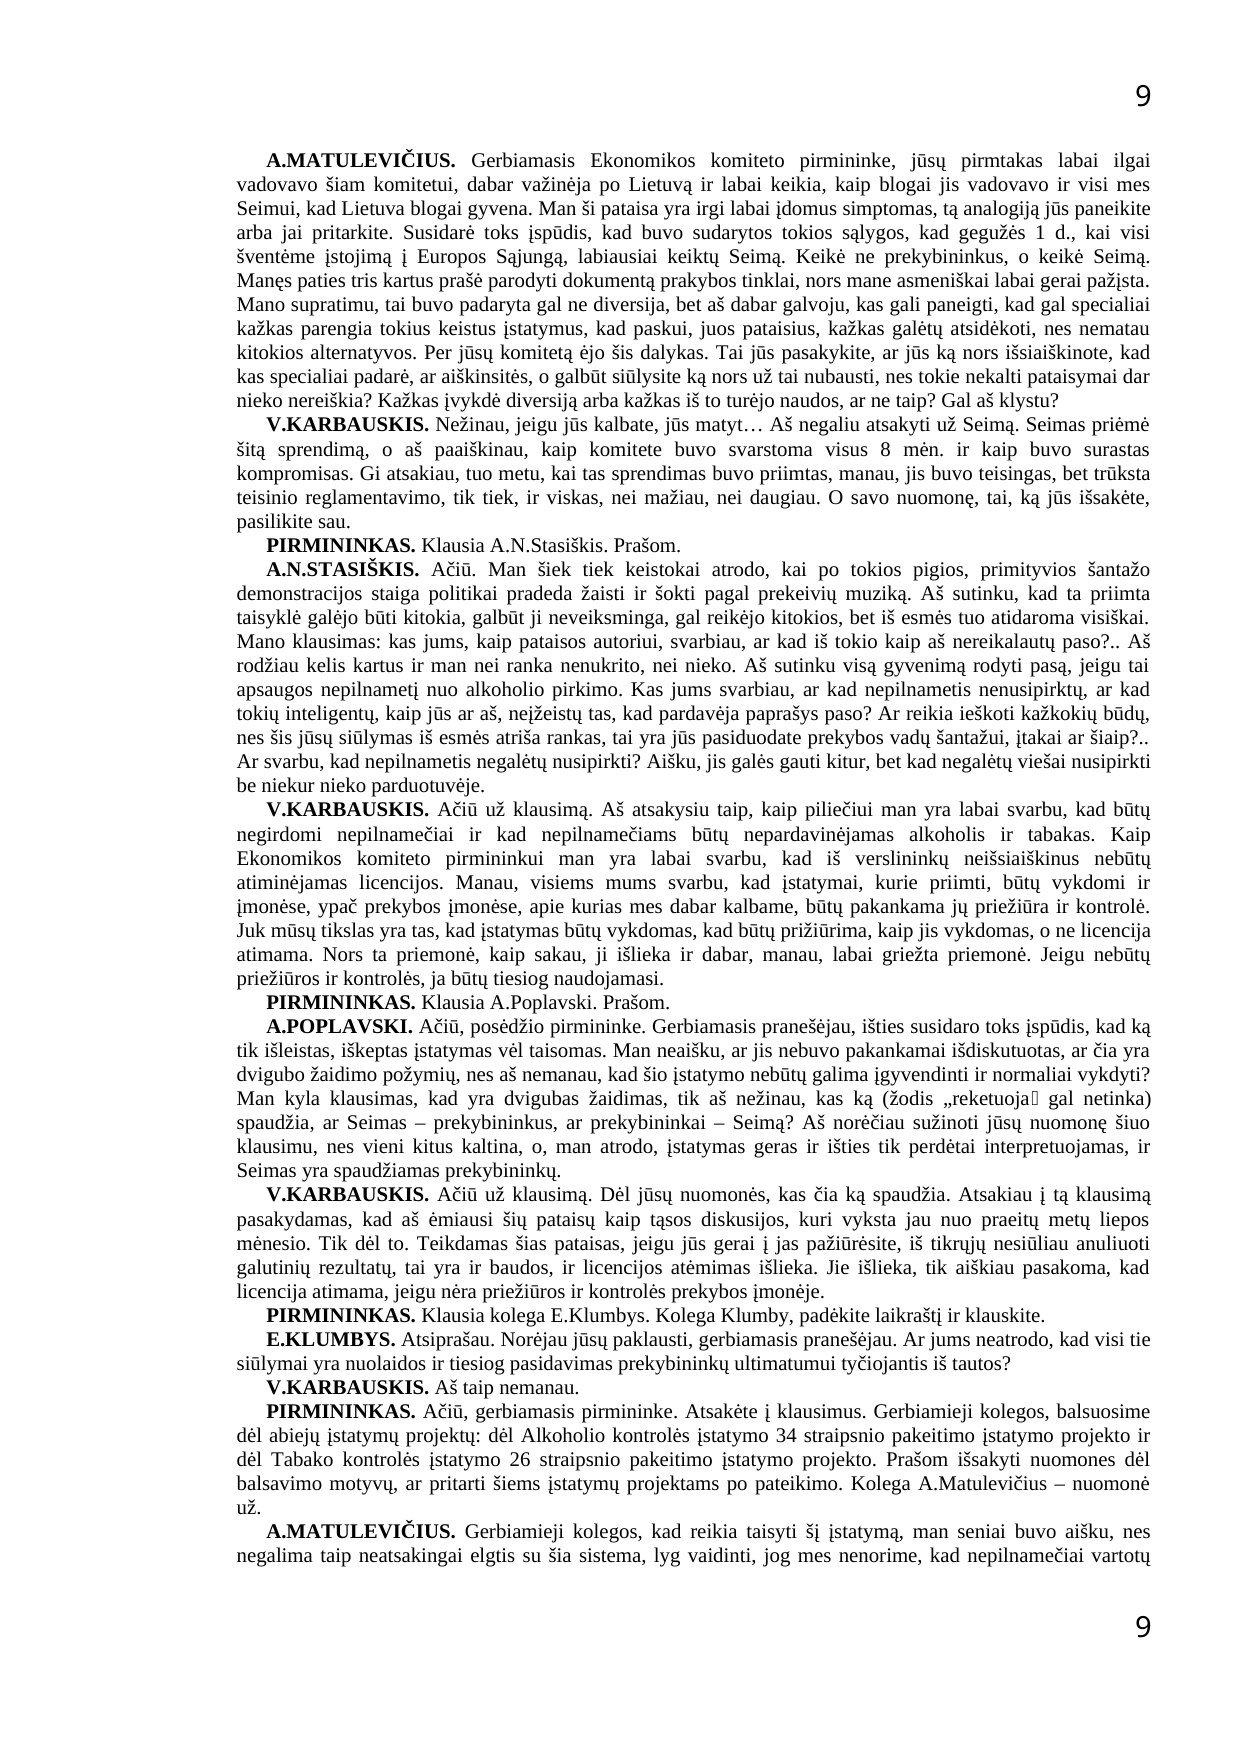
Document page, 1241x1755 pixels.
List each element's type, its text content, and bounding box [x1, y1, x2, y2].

text A.MATULEVIČIUS. Gerbiamasis Ekonomikos komiteto pirmininke, jūsų pirmtakas labai ilgai vadovavo šiam komitetui, dabar važinėja po Lietuvą ir labai keikia, kaip blogai jis vadovavo ir visi mes Seimui, kad Lietuva blogai gyvena. Man ši pataisa yra irgi labai įdomus simptomas, tą analogiją jūs paneikite arba jai pritarkite. Susidarė toks įspūdis, kad buvo sudarytos tokios sąlygos, kad gegužės 1 d., kai visi šventėme įstojimą į Europos Sąjungą, labiausiai keiktų Seimą. Keikė ne prekybininkus, o keikė Seimą. Manęs paties tris kartus prašė parodyti dokumentą prakybos tinklai, nors mane asmeniškai labai gerai pažįsta. Mano supratimu, tai buvo padaryta gal ne diversija, bet aš dabar galvoju, kas gali paneigti, kad gal specialiai kažkas parengia tokius keistus įstatymus, kad paskui, juos pataisius, kažkas galėtų atsidėkoti, nes nematau kitokios alternatyvos. Per jūsų komitetą ėjo šis dalykas. Tai jūs pasakykite, ar jūs ką nors išsiaiškinote, kad kas specialiai padarė, ar aiškinsitės, o galbūt siūlysite ką nors už tai nubausti, nes tokie nekalti pataisymai dar nieko nereiškia? Kažkas įvykdė diversiją arba kažkas iš to turėjo naudos, ar ne taip? Gal aš klystu? [236, 148, 1152, 412]
text A.MATULEVIČIUS. Gerbiamieji kolegos, kad reikia taisyti šį įstatymą, man seniai buvo aišku, nes negalima taip neatsakingai elgtis su šia sistema, lyg vaidinti, jog mes nenorime, kad nepilnamečiai vartotų [236, 1519, 1152, 1567]
text V.KARBAUSKIS. Ačiū už klausimą. Dėl jūsų nuomonės, kas čia ką spaudžia. Atsakiau į tą klausimą pasakydamas, kad aš ėmiausi šių pataisų kaip tąsos diskusijos, kuri vyksta jau nuo praeitų metų liepos mėnesio. Tik dėl to. Teikdamas šias pataisas, jeigu jūs gerai į jas pažiūrėsite, iš tikrųjų nesiūliau anuliuoti galutinių rezultatų, tai yra ir baudos, ir licencijos atėmimas išlieka. Jie išlieka, tik aiškiau pasakoma, kad licencija atimama, jeigu nėra priežiūros ir kontrolės prekybos įmonėje. [236, 1182, 1152, 1303]
text V.KARBAUSKIS. Aš taip nemanau. [236, 1375, 1152, 1399]
text PIRMININKAS. Ačiū, gerbiamasis pirmininke. Atsakėte į klausimus. Gerbiamieji kolegos, balsuosime dėl abiejų įstatymų projektų: dėl Alkoholio kontrolės įstatymo 34 straipsnio pakeitimo įstatymo projekto ir dėl Tabako kontrolės įstatymo 26 straipsnio pakeitimo įstatymo projekto. Prašom išsakyti nuomones dėl balsavimo motyvų, ar pritarti šiems įstatymų projektams po pateikimo. Kolega A.Matulevičius – nuomonė už. [236, 1399, 1152, 1519]
text V.KARBAUSKIS. Ačiū už klausimą. Aš atsakysiu taip, kaip piliečiui man yra labai svarbu, kad būtų negirdomi nepilnamečiai ir kad nepilnamečiams būtų nepardavinėjamas alkoholis ir tabakas. Kaip Ekonomikos komiteto pirmininkui man yra labai svarbu, kad iš verslininkų neišsiaiškinus nebūtų atiminėjamas licencijos. Manau, visiems mums svarbu, kad įstatymai, kurie priimti, būtų vykdomi ir įmonėse, ypač prekybos įmonėse, apie kurias mes dabar kalbame, būtų pakankama jų priežiūra ir kontrolė. Juk mūsų tikslas yra tas, kad įstatymas būtų vykdomas, kad būtų prižiūrima, kaip jis vykdomas, o ne licencija atimama. Nors ta priemonė, kaip sakau, ji išlieka ir dabar, manau, labai griežta priemonė. Jeigu nebūtų priežiūros ir kontrolės, ja būtų tiesiog naudojamasi. [236, 797, 1152, 990]
text A.N.STASIŠKIS. Ačiū. Man šiek tiek keistokai atrodo, kai po tokios pigios, primityvios šantažo demonstracijos staiga politikai pradeda žaisti ir šokti pagal prekeivių muziką. Aš sutinku, kad ta priimta taisyklė galėjo būti kitokia, galbūt ji neveiksminga, gal reikėjo kitokios, bet iš esmės tuo atidaroma visiškai. Mano klausimas: kas jums, kaip pataisos autoriui, svarbiau, ar kad iš tokio kaip aš nereikalautų paso?.. Aš rodžiau kelis kartus ir man nei ranka nenukrito, nei nieko. Aš sutinku visą gyvenimą rodyti pasą, jeigu tai apsaugos nepilnametį nuo alkoholio pirkimo. Kas jums svarbiau, ar kad nepilnametis nenusipirktų, ar kad tokių inteligentų, kaip jūs ar aš, neįžeistų tas, kad pardavėja paprašys paso? Ar reikia ieškoti kažkokių būdų, nes šis jūsų siūlymas iš esmės atriša rankas, tai yra jūs pasiduodate prekybos vadų šantažui, įtakai ar šiaip?.. Ar svarbu, kad nepilnametis negalėtų nusipirkti? Aišku, jis galės gauti kitur, bet kad negalėtų viešai nusipirkti be niekur nieko parduotuvėje. [236, 557, 1152, 797]
text PIRMININKAS. Klausia A.Poplavski. Prašom. [236, 990, 1152, 1014]
text E.KLUMBYS. Atsiprašau. Norėjau jūsų paklausti, gerbiamasis pranešėjau. Ar jums neatrodo, kad visi tie siūlymai yra nuolaidos ir tiesiog pasidavimas prekybininkų ultimatumui tyčiojantis iš tautos? [236, 1327, 1152, 1375]
text A.POPLAVSKI. Ačiū, posėdžio pirmininke. Gerbiamasis pranešėjau, išties susidaro toks įspūdis, kad ką tik išleistas, iškeptas įstatymas vėl taisomas. Man neaišku, ar jis nebuvo pakankamai išdiskutuotas, ar čia yra dvigubo žaidimo požymių, nes aš nemanau, kad šio įstatymo nebūtų galima įgyvendinti ir normaliai vykdyti? Man kyla klausimas, kad yra dvigubas žaidimas, tik aš nežinau, kas ką (žodis „reketuoja gal netinka) spaudžia, ar Seimas – prekybininkus, ar prekybininkai – Seimą? Aš norėčiau sužinoti jūsų nuomonę šiuo klausimu, nes vieni kitus kaltina, o, man atrodo, įstatymas geras ir išties tik perdėtai interpretuojamas, ir Seimas yra spaudžiamas prekybininkų. [236, 1014, 1152, 1182]
text PIRMININKAS. Klausia kolega E.Klumbys. Kolega Klumby, padėkite laikraštį ir klauskite. [236, 1303, 1152, 1327]
text PIRMININKAS. Klausia A.N.Stasiškis. Prašom. [236, 533, 1152, 557]
text V.KARBAUSKIS. Nežinau, jeigu jūs kalbate, jūs matyt… Aš negaliu atsakyti už Seimą. Seimas priėmė šitą sprendimą, o aš paaiškinau, kaip komitete buvo svarstoma visus 8 mėn. ir kaip buvo surastas kompromisas. Gi atsakiau, tuo metu, kai tas sprendimas buvo priimtas, manau, jis buvo teisingas, bet trūksta teisinio reglamentavimo, tik tiek, ir viskas, nei mažiau, nei daugiau. O savo nuomonę, tai, ką jūs išsakėte, pasilikite sau. [236, 412, 1152, 533]
